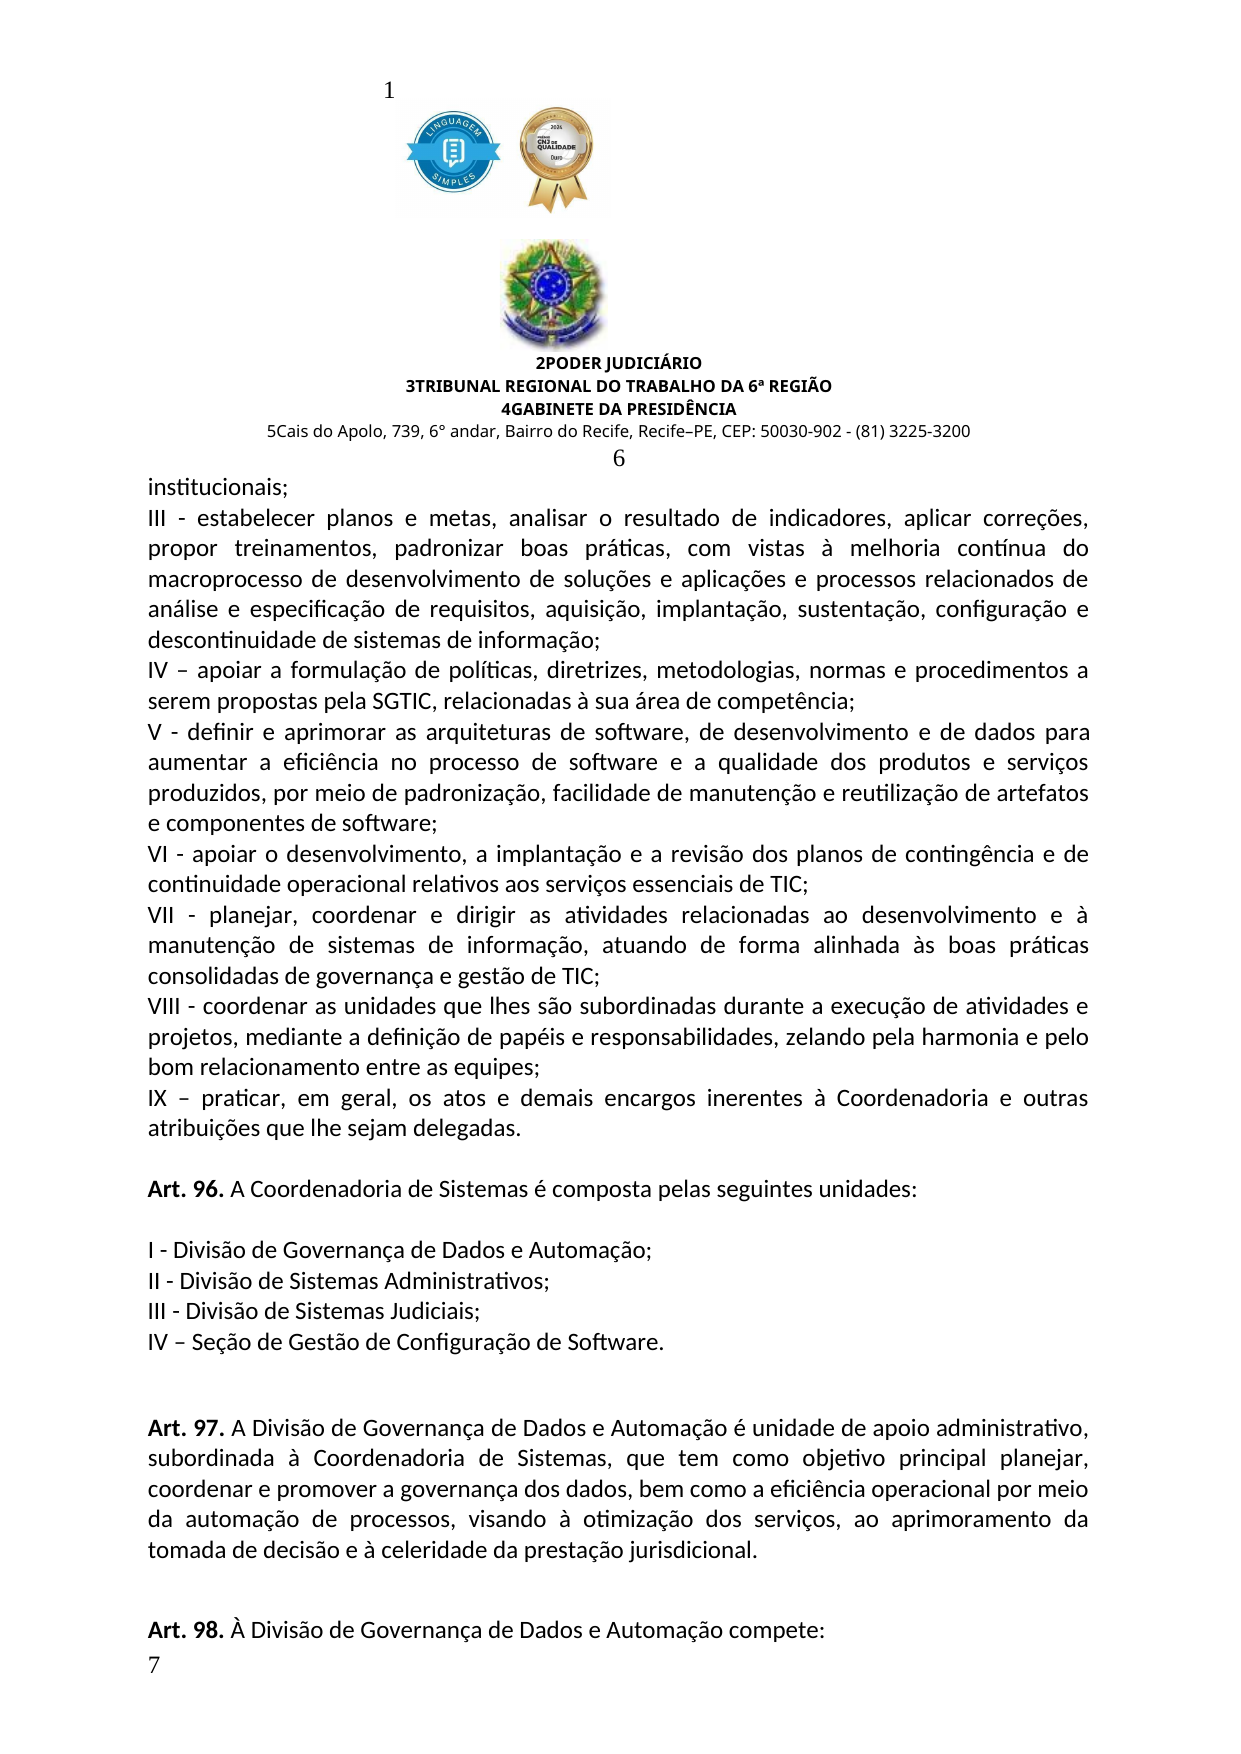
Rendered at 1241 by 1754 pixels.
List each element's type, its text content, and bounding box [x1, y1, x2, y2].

text V - definir e aprimorar as arquiteturas de software, de desenvolvimento e de dados para aumentar a eficiência no processo de software e a qualidade dos produtos e serviços produzidos, por meio de padronização, facilidade de manutenção e reutilização de artefatos e componentes de software; [147, 716, 1090, 838]
text III - Divisão de Sistemas Judiciais; [147, 1296, 1090, 1326]
text Art. 96. A Coordenadoria de Sistemas é composta pelas seguintes unidades: [147, 1173, 1090, 1204]
text III - estabelecer planos e metas, analisar o resultado de indicadores, aplicar correções, propor treinamentos, padronizar boas práticas, com vistas à melhoria contínua do macroprocesso de desenvolvimento de soluções e aplicações e processos relacionados de análise e especificação de requisitos, aquisição, implantação, sustentação, configuração e descontinuidade de sistemas de informação; [147, 502, 1090, 654]
text I - Divisão de Governança de Dados e Automação; [148, 1234, 1090, 1265]
text VI - apoiar o desenvolvimento, a implantação e a revisão dos planos de contingência e de continuidade operacional relativos aos serviços essenciais de TIC; [147, 838, 1090, 899]
text institucionais; [147, 471, 1090, 502]
text IV – Seção de Gestão de Configuração de Software. [147, 1326, 1090, 1357]
text IX – praticar, em geral, os atos e demais encargos inerentes à Coordenadoria e outras atribuições que lhe sejam delegadas. [147, 1082, 1090, 1143]
text IV – apoiar a formulação de políticas, diretrizes, metodologias, normas e procedimentos a serem propostas pela SGTIC, relacionadas à sua área de competência; [147, 654, 1090, 716]
text VIII - coordenar as unidades que lhes são subordinadas durante a execução de atividades e projetos, mediante a definição de papéis e responsabilidades, zelando pela harmonia e pelo bom relacionamento entre as equipes; [147, 990, 1090, 1082]
text II - Divisão de Sistemas Administrativos; [148, 1265, 1090, 1296]
text VII - planejar, coordenar e dirigir as atividades relacionadas ao desenvolvimento e à manutenção de sistemas de informação, atuando de forma alinhada às boas práticas consolidadas de governança e gestão de TIC; [147, 899, 1090, 990]
text Art. 97. A Divisão de Governança de Dados e Automação é unidade de apoio administrativo, subordinada à Coordenadoria de Sistemas, que tem como objetivo principal planejar, coordenar e promover a governança dos dados, bem como a eficiência operacional por meio da automação de processos, visando à otimização dos serviços, ao aprimoramento da tomada de decisão e à celeridade da prestação jurisdicional. [148, 1412, 1090, 1565]
text Art. 98. À Divisão de Governança de Dados e Automação compete: [148, 1615, 1090, 1645]
